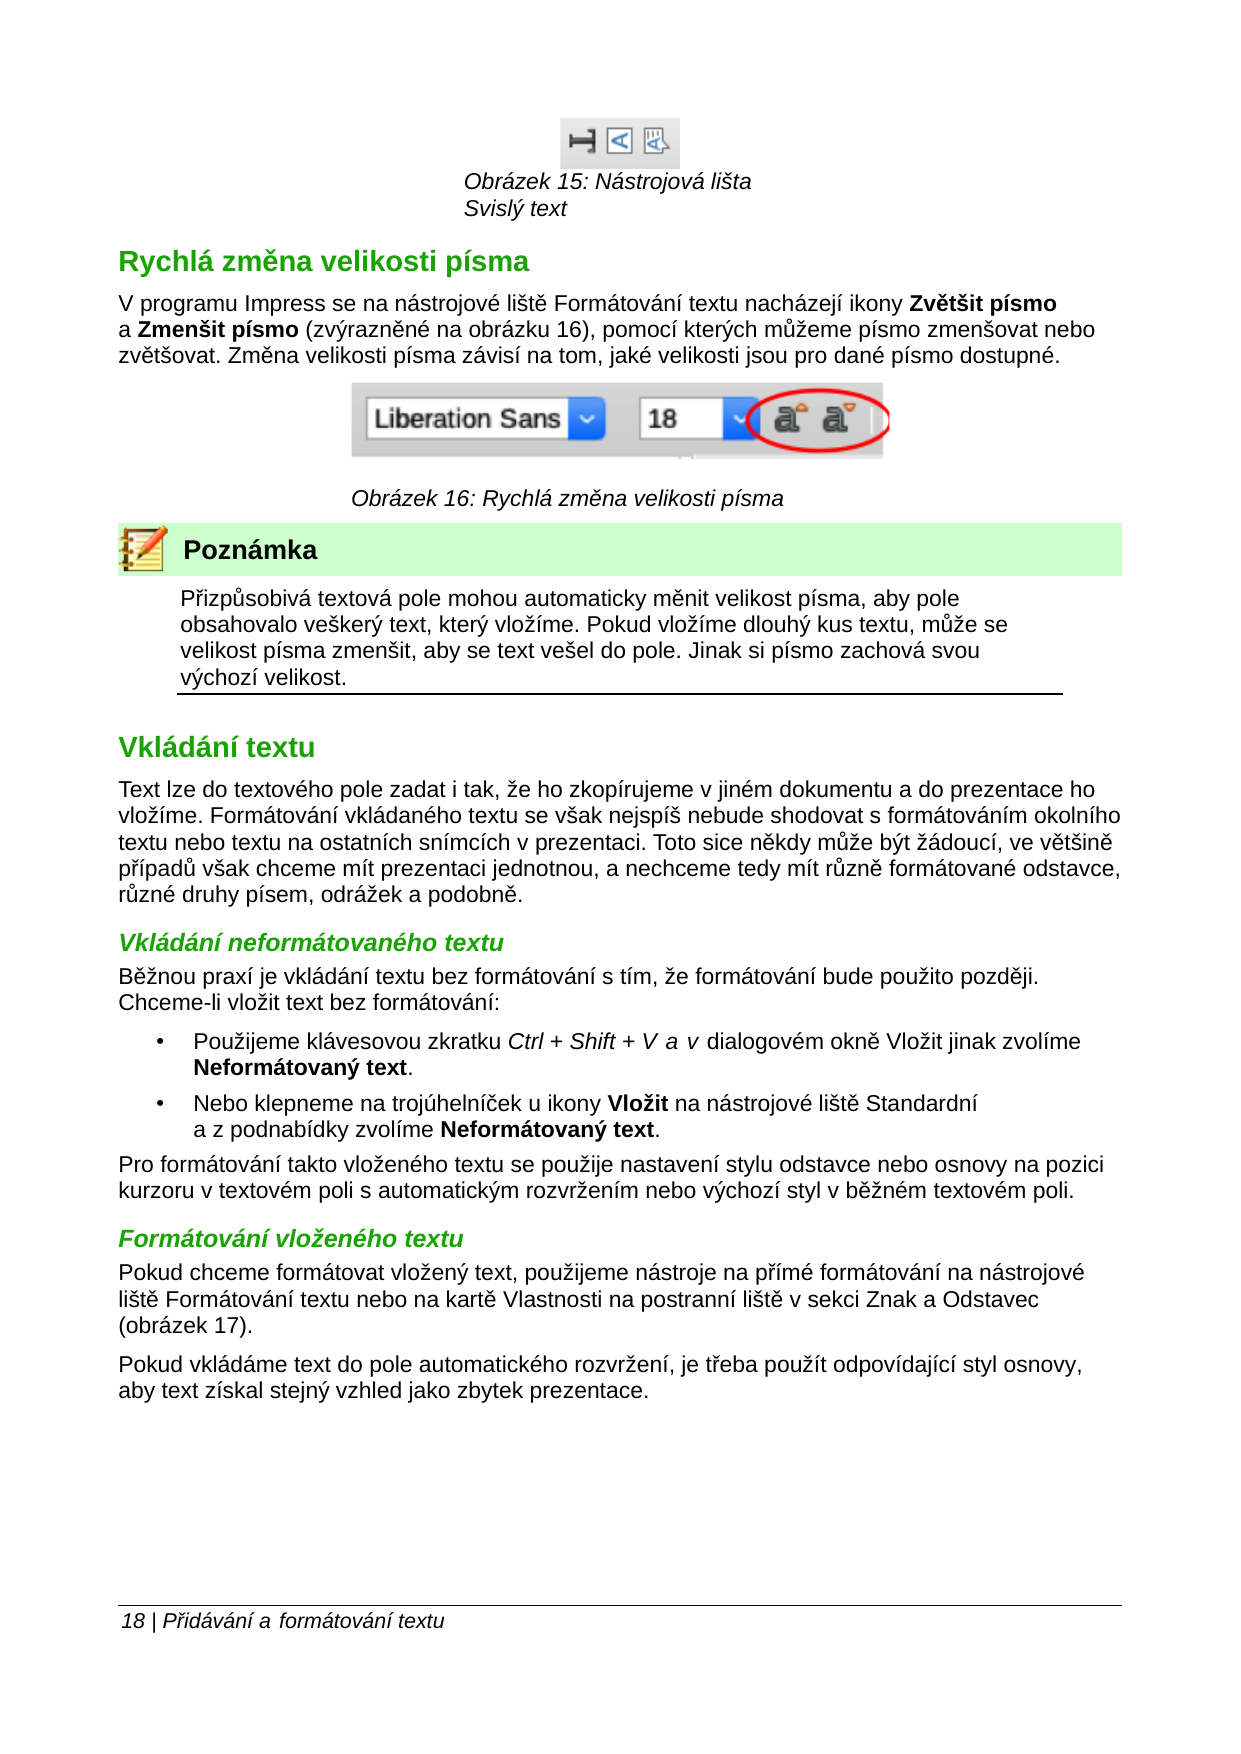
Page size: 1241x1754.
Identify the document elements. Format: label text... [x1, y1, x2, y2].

text V programu Impress se na nástrojové liště Formátování textu nacházejí ikony Zvětšit písmo a Zmenšit písmo (zvýrazněné na obrázku Obrázek 16), pomocí kterých můžeme písmo zmenšovat nebo zvětšovat. Změna velikosti písma závisí na tom, jaké velikosti jsou pro dané písmo dostupné. [118, 290, 1122, 369]
subtitle Poznámka [118, 523, 1122, 576]
list Nebo klepneme na trojúhelníček u ikony Vložit na nástrojové liště Standardní a z podnabídky zvolíme Neformátovaný text. [156, 1089, 1122, 1142]
text Pokud chceme formátovat vložený text, použijeme nástroje na přímé formátování na nástrojové liště Formátování textu nebo na kartě Vlastnosti na postranní liště v sekci Znak a Odstavec (obrázek 17). [118, 1259, 1122, 1338]
picture [560, 118, 680, 169]
list Použijeme klávesovou zkratku Ctrl + Shift + V a v dialogovém okně Vložit jinak zvolíme Neformátovaný text. [156, 1028, 1122, 1081]
subtitle Vkládání textu [118, 730, 1122, 764]
text Obrázek 16: Rychlá změna velikosti písma [351, 459, 889, 511]
text Pokud vkládáme text do pole automatického rozvržení, je třeba použít odpovídající styl osnovy, aby text získal stejný vzhled jako zbytek prezentace. [118, 1351, 1122, 1403]
picture [119, 524, 170, 575]
text Pro formátování takto vloženého textu se použije nastavení stylu odstavce nebo osnovy na pozici kurzoru v textovém poli s automatickým rozvržením nebo výchozí styl v běžném textovém poli. [118, 1151, 1122, 1204]
subtitle Rychlá změna velikosti písma [118, 244, 1122, 278]
subtitle Formátování vloženého textu [118, 1224, 1122, 1253]
text Obrázek 15: Nástrojová lišta Svislý text [464, 118, 777, 221]
text Přizpůsobivá textová pole mohou automaticky měnit velikost písma, aby pole obsahovalo veškerý text, který vložíme. Pokud vložíme dlouhý kus textu, může se velikost písma zmenšit, aby se text vešel do pole. Jinak si písmo zachová svou výchozí velikost. [177, 581, 1063, 693]
text Text lze do textového pole zadat i tak, že ho zkopírujeme v jiném dokumentu a do prezentace ho vložíme. Formátování vkládaného textu se však nejspíš nebude shodovat s formátováním okolního textu nebo textu na ostatních snímcích v prezentaci. Toto sice někdy může být žádoucí, ve většině případů však chceme mít prezentaci jednotnou, a nechceme tedy mít různě formátované odstavce, různé druhy písem, odrážek a podobně. [118, 776, 1122, 907]
list Běžnou praxí je vkládání textu bez formátování s tím, že formátování bude použito později. Chceme­‑li vložit text bez formátování: [118, 963, 1122, 1016]
picture [350, 381, 890, 459]
subtitle Vkládání neformátovaného textu [118, 928, 1122, 957]
